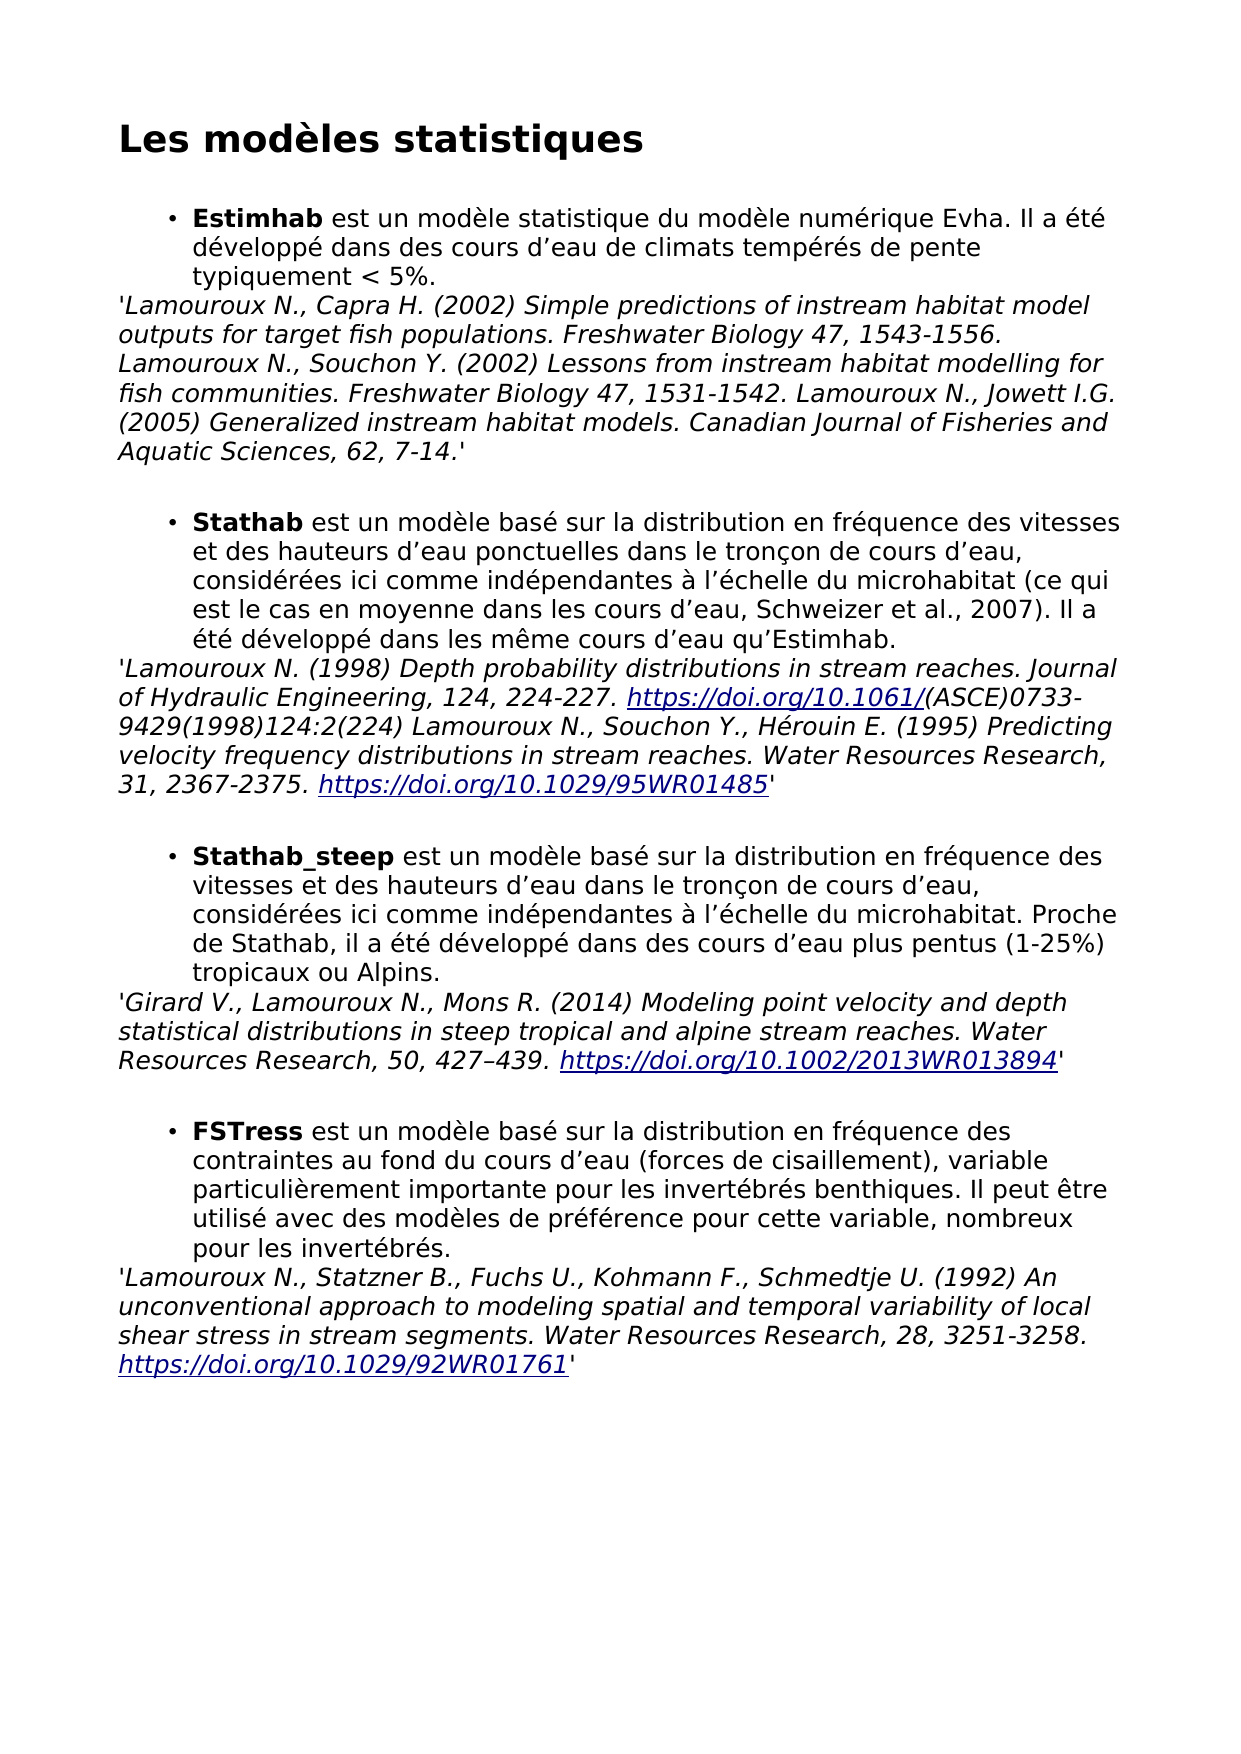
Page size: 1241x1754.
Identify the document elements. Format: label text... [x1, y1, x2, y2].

text 'Girard V., Lamouroux N., Mons R. (2014) Modeling point velocity and depth statistical distributions in steep tropical and alpine stream reaches. Water Resources Research, 50, 427–439. https://doi.org/10.1002/2013WR013894' [118, 988, 1122, 1075]
text 'Lamouroux N. (1998) Depth probability distributions in stream reaches. Journal of Hydraulic Engineering, 124, 224-227. https://doi.org/10.1061/(ASCE)0733-9429(1998)124:2(224) Lamouroux N., Souchon Y., Hérouin E. (1995) Predicting velocity frequency distributions in stream reaches. Water Resources Research, 31, 2367-2375. https://doi.org/10.1029/95WR01485' [118, 654, 1122, 800]
list Stathab est un modèle basé sur la distribution en fréquence des vitesses et des hauteurs d’eau ponctuelles dans le tronçon de cours d’eau, considérées ici comme indépendantes à l’échelle du microhabitat (ce qui est le cas en moyenne dans les cours d’eau, Schweizer et al., 2007). Il a été développé dans les même cours d’eau qu’Estimhab. [177, 508, 1122, 654]
list Stathab_steep est un modèle basé sur la distribution en fréquence des vitesses et des hauteurs d’eau dans le tronçon de cours d’eau, considérées ici comme indépendantes à l’échelle du microhabitat. Proche de Stathab, il a été développé dans des cours d’eau plus pentus (1-25%) tropicaux ou Alpins. [177, 842, 1122, 988]
text 'Lamouroux N., Statzner B., Fuchs U., Kohmann F., Schmedtje U. (1992) An unconventional approach to modeling spatial and temporal variability of local shear stress in stream segments. Water Resources Research, 28, 3251-3258. https://doi.org/10.1029/92WR01761' [118, 1263, 1122, 1380]
text 'Lamouroux N., Capra H. (2002) Simple predictions of instream habitat model outputs for target fish populations. Freshwater Biology 47, 1543-1556. Lamouroux N., Souchon Y. (2002) Lessons from instream habitat modelling for fish communities. Freshwater Biology 47, 1531-1542. Lamouroux N., Jowett I.G. (2005) Generalized instream habitat models. Canadian Journal of Fisheries and Aquatic Sciences, 62, 7-14.' [118, 291, 1122, 466]
list FSTress est un modèle basé sur la distribution en fréquence des contraintes au fond du cours d’eau (forces de cisaillement), variable particulièrement importante pour les invertébrés benthiques. Il peut être utilisé avec des modèles de préférence pour cette variable, nombreux pour les invertébrés. [177, 1117, 1122, 1263]
list Estimhab est un modèle statistique du modèle numérique Evha. Il a été développé dans des cours d’eau de climats tempérés de pente typiquement < 5%. [177, 204, 1122, 291]
subtitle Les modèles statistiques [118, 118, 1122, 162]
